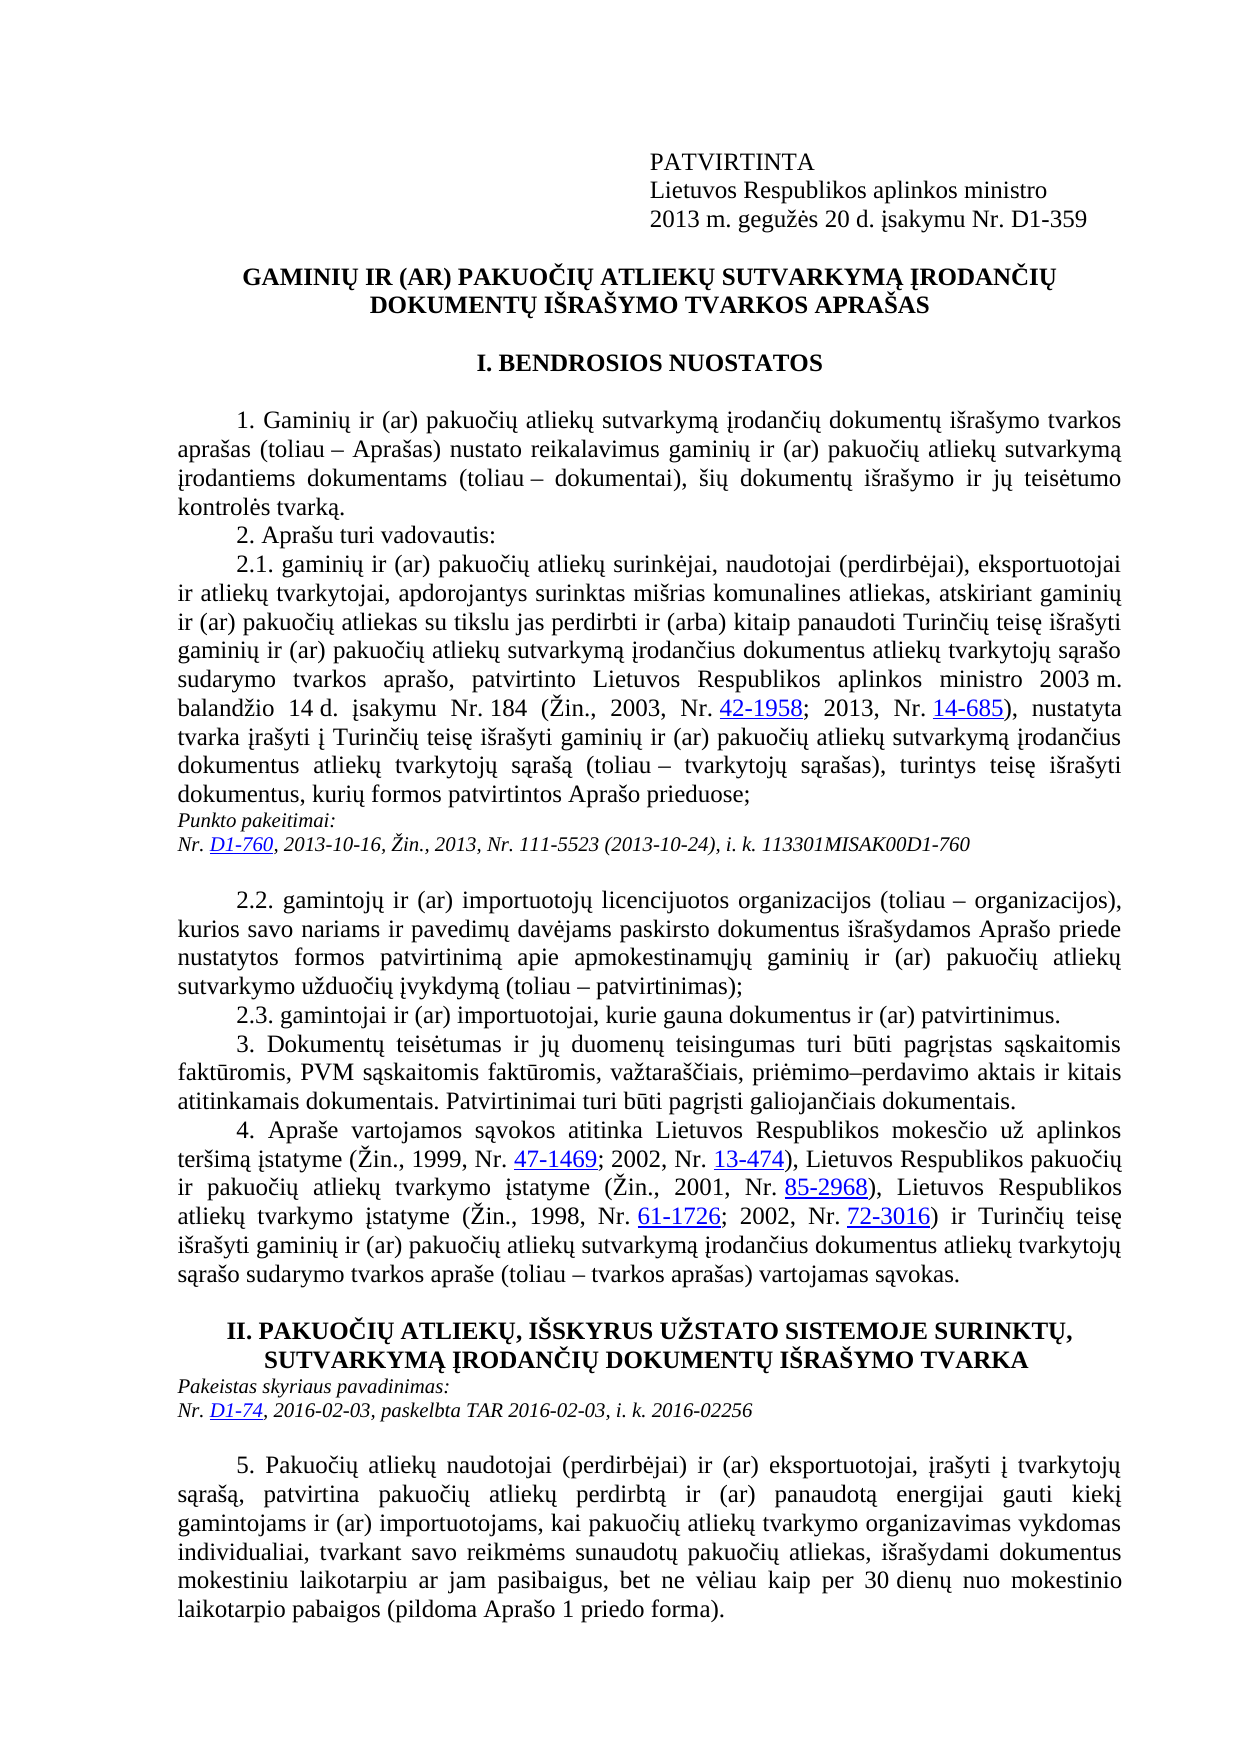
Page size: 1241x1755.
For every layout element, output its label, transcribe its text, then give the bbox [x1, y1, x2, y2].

text 1. Gaminių ir (ar) pakuočių atliekų sutvarkymą įrodančių dokumentų išrašymo tvarkos aprašas (toliau – Aprašas) nustato reikalavimus gaminių ir (ar) pakuočių atliekų sutvarkymą įrodantiems dokumentams (toliau – dokumentai), šių dokumentų išrašymo ir jų teisėtumo kontrolės tvarką. [177, 406, 1122, 521]
text gaminių ir (ar) pakuočių atliekų sutvarkymą įrodančių dokumentų išrašymo TVARKOS APRAŠAS [177, 262, 1122, 319]
text Punkto pakeitimai: [177, 808, 1122, 832]
text 4. Apraše vartojamos sąvokos atitinka Lietuvos Respublikos mokesčio už aplinkos teršimą įstatyme (Žin., 1999, Nr. 47-1469; 2002, Nr. 13-474), Lietuvos Respublikos pakuočių ir pakuočių atliekų tvarkymo įstatyme (Žin., 2001, Nr. 85-2968), Lietuvos Respublikos atliekų tvarkymo įstatyme (Žin., 1998, Nr. 61-1726; 2002, Nr. 72-3016) ir Turinčių teisę išrašyti gaminių ir (ar) pakuočių atliekų sutvarkymą įrodančius dokumentus atliekų tvarkytojų sąrašo sudarymo tvarkos apraše (toliau – tvarkos aprašas) vartojamas sąvokas. [177, 1115, 1122, 1287]
text PATVIRTINTA [649, 147, 1122, 176]
text II. PAKUOČIŲ ATLIEKŲ, IŠSKYRUS UŽSTATO SISTEMOJE SURINKTŲ, SUTVARKYMĄ ĮRODANČIŲ DOKUMENTŲ IŠRAŠYMO TVARKA [177, 1316, 1122, 1374]
text Nr. D1-74, 2016-02-03, paskelbta TAR 2016-02-03, i. k. 2016-02256 [177, 1398, 1122, 1422]
text 2.1. gaminių ir (ar) pakuočių atliekų surinkėjai, naudotojai (perdirbėjai), eksportuotojai ir atliekų tvarkytojai, apdorojantys surinktas mišrias komunalines atliekas, atskiriant gaminių ir (ar) pakuočių atliekas su tikslu jas perdirbti ir (arba) kitaip panaudoti Turinčių teisę išrašyti gaminių ir (ar) pakuočių atliekų sutvarkymą įrodančius dokumentus atliekų tvarkytojų sąrašo sudarymo tvarkos aprašo, patvirtinto Lietuvos Respublikos aplinkos ministro 2003 m. balandžio 14 d. įsakymu Nr. 184 (Žin., 2003, Nr. 42-1958; 2013, Nr. 14-685), nustatyta tvarka įrašyti į Turinčių teisę išrašyti gaminių ir (ar) pakuočių atliekų sutvarkymą įrodančius dokumentus atliekų tvarkytojų sąrašą (toliau – tvarkytojų sąrašas), turintys teisę išrašyti dokumentus, kurių formos patvirtintos Aprašo prieduose; [177, 549, 1122, 808]
text 3. Dokumentų teisėtumas ir jų duomenų teisingumas turi būti pagrįstas sąskaitomis faktūromis, PVM sąskaitomis faktūromis, važtaraščiais, priėmimo–perdavimo aktais ir kitais atitinkamais dokumentais. Patvirtinimai turi būti pagrįsti galiojančiais dokumentais. [177, 1029, 1122, 1115]
text Lietuvos Respublikos aplinkos ministro 2013 m. gegužės 20 d. įsakymu Nr. D1-359 [649, 176, 1122, 233]
text Nr. D1-760, 2013-10-16, Žin., 2013, Nr. 111-5523 (2013-10-24), i. k. 113301MISAK00D1-760 [177, 832, 1122, 856]
text 2.2. gamintojų ir (ar) importuotojų licencijuotos organizacijos (toliau – organizacijos), kurios savo nariams ir pavedimų davėjams paskirsto dokumentus išrašydamos Aprašo priede nustatytos formos patvirtinimą apie apmokestinamųjų gaminių ir (ar) pakuočių atliekų sutvarkymo užduočių įvykdymą (toliau – patvirtinimas); [177, 885, 1122, 1000]
text 2. Aprašu turi vadovautis: [177, 521, 1122, 549]
text I. BENDROSIOS NUOSTATOS [177, 348, 1122, 377]
text 5. Pakuočių atliekų naudotojai (perdirbėjai) ir (ar) eksportuotojai, įrašyti į tvarkytojų sąrašą, patvirtina pakuočių atliekų perdirbtą ir (ar) panaudotą energijai gauti kiekį gamintojams ir (ar) importuotojams, kai pakuočių atliekų tvarkymo organizavimas vykdomas individualiai, tvarkant savo reikmėms sunaudotų pakuočių atliekas, išrašydami dokumentus mokestiniu laikotarpiu ar jam pasibaigus, bet ne vėliau kaip per 30 dienų nuo mokestinio laikotarpio pabaigos (pildoma Aprašo 1 priedo forma). [177, 1451, 1122, 1623]
text 2.3. gamintojai ir (ar) importuotojai, kurie gauna dokumentus ir (ar) patvirtinimus. [177, 1000, 1122, 1029]
text Pakeistas skyriaus pavadinimas: [177, 1374, 1122, 1398]
